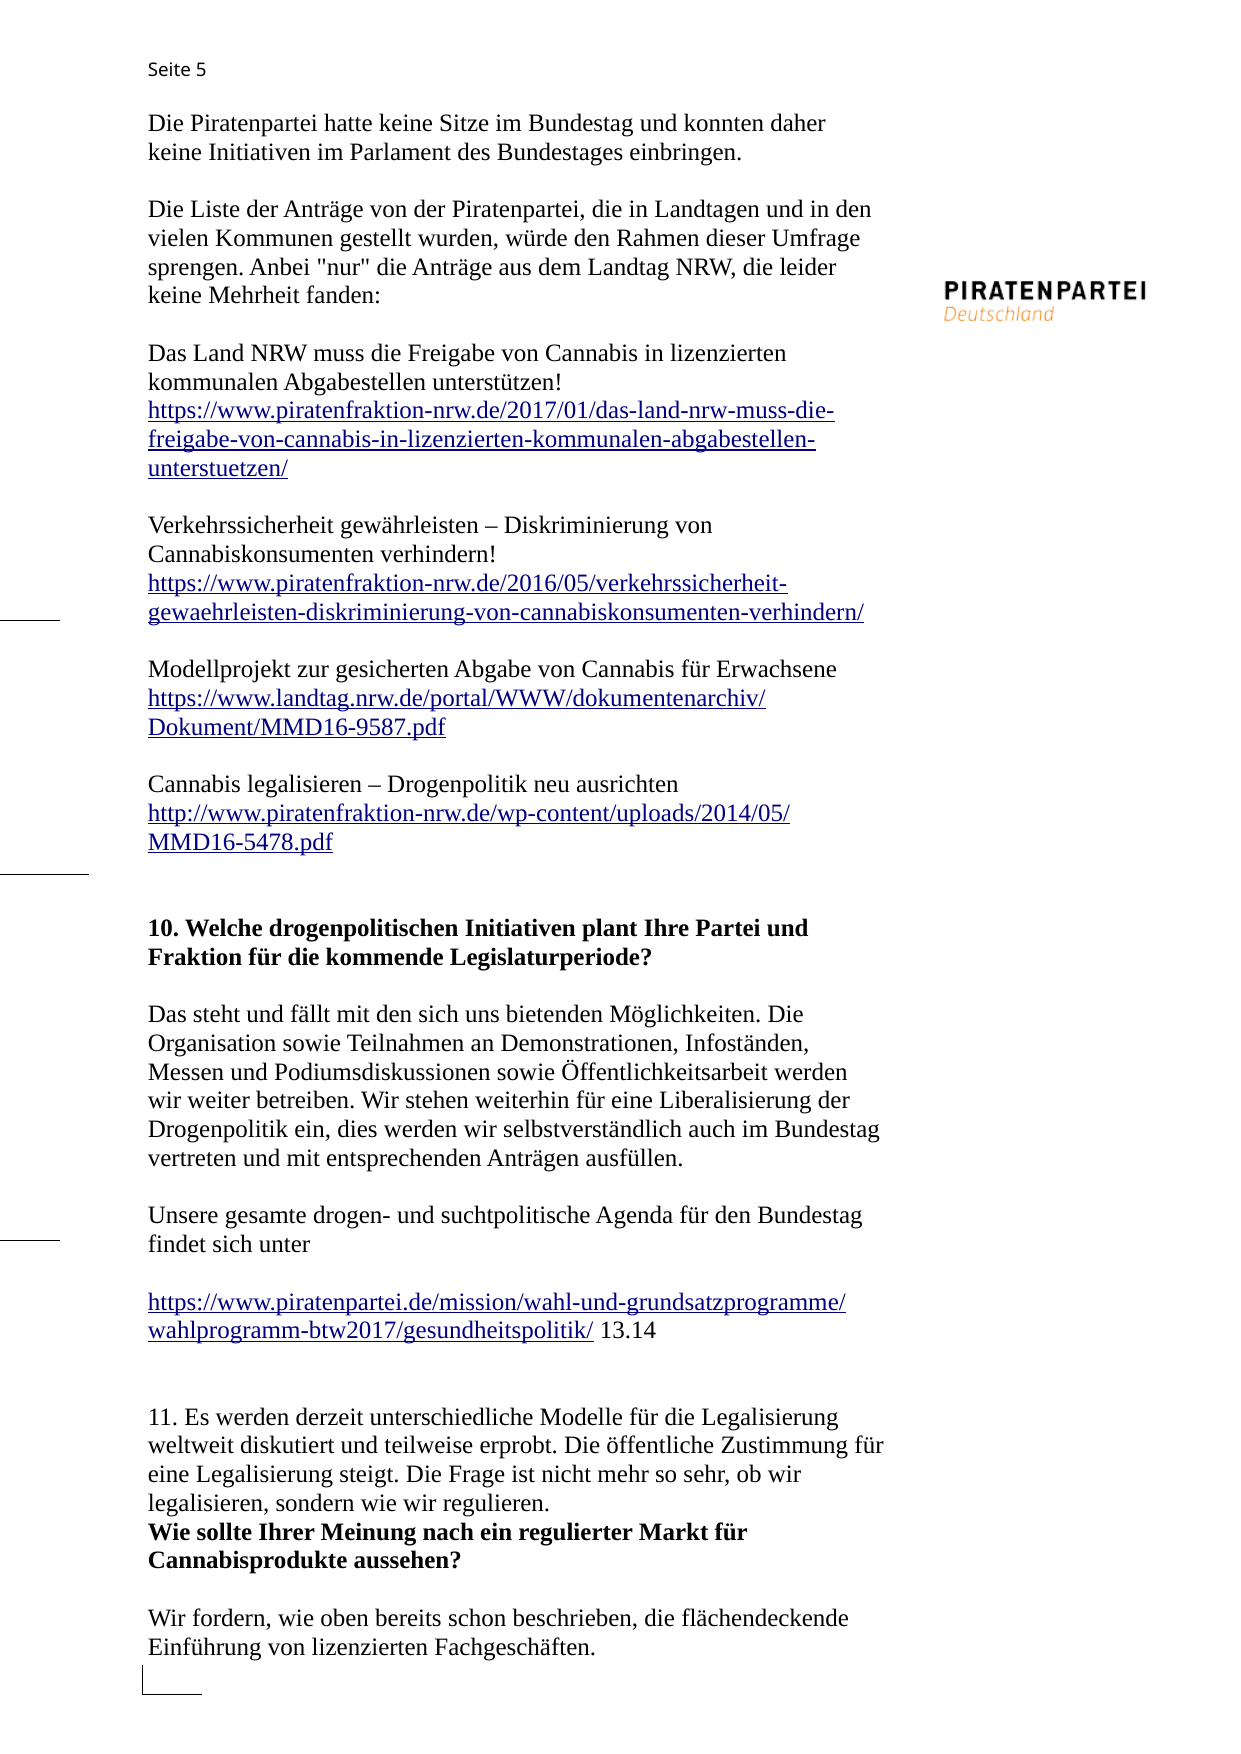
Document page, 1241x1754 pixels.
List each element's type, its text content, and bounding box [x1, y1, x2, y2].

text https://www.piratenpartei.de/mission/wahl-und-grundsatzprogramme/wahlprogramm-btw2017/gesundheitspolitik/ 13.14 [148, 1287, 886, 1344]
text https://www.piratenfraktion-nrw.de/2016/05/verkehrssicherheit-gewaehrleisten-diskriminierung-von-cannabiskonsumenten-verhindern/ [148, 568, 886, 626]
text Unsere gesamte drogen- und suchtpolitische Agenda für den Bundestag findet sich unter [148, 1201, 886, 1258]
text Das steht und fällt mit den sich uns bietenden Möglichkeiten. Die Organisation sowie Teilnahmen an Demonstrationen, Infoständen, Messen und Podiumsdiskussionen sowie Öffentlichkeitsarbeit werden wir weiter betreiben. Wir stehen weiterhin für eine Liberalisierung der Drogenpolitik ein, dies werden wir selbstverständlich auch im Bundestag vertreten und mit entsprechenden Anträgen ausfüllen. [148, 999, 886, 1172]
picture [821, 240, 1241, 361]
text 10. Welche drogenpolitischen Initiativen plant Ihre Partei und Fraktion für die kommende Legislaturperiode? [148, 913, 886, 971]
text Die Liste der Anträge von der Piratenpartei, die in Landtagen und in den vielen Kommunen gestellt wurden, würde den Rahmen dieser Umfrage sprengen. Anbei "nur" die Anträge aus dem Landtag NRW, die leider keine Mehrheit fanden: [148, 194, 886, 309]
text http://www.piratenfraktion-nrw.de/wp-content/uploads/2014/05/MMD16-5478.pdf [148, 798, 886, 856]
text Wie sollte Ihrer Meinung nach ein regulierter Markt für Cannabisprodukte aussehen? [148, 1517, 886, 1574]
text 11. Es werden derzeit unterschiedliche Modelle für die Legalisierung weltweit diskutiert und teilweise erprobt. Die öffentliche Zustimmung für eine Legalisierung steigt. Die Frage ist nicht mehr so sehr, ob wir legalisieren, sondern wie wir regulieren. [148, 1402, 886, 1517]
text https://www.piratenfraktion-nrw.de/2017/01/das-land-nrw-muss-die-freigabe-von-cannabis-in-lizenzierten-kommunalen-abgabestellen-unterstuetzen/ [148, 396, 886, 482]
text Das Land NRW muss die Freigabe von Cannabis in lizenzierten kommunalen Abgabestellen unterstützen! [148, 338, 886, 396]
text Verkehrssicherheit gewährleisten – Diskriminierung von Cannabiskonsumenten verhindern! [148, 511, 886, 568]
text Die Piratenpartei hatte keine Sitze im Bundestag und konnten daher keine Initiativen im Parlament des Bundestages einbringen. [148, 108, 886, 166]
text https://www.landtag.nrw.de/portal/WWW/dokumentenarchiv/Dokument/MMD16-9587.pdf [148, 683, 886, 741]
text Cannabis legalisieren – Drogenpolitik neu ausrichten [148, 769, 886, 798]
text Wir fordern, wie oben bereits schon beschrieben, die flächendeckende Einführung von lizenzierten Fachgeschäften. [148, 1603, 886, 1661]
text Modellprojekt zur gesicherten Abgabe von Cannabis für Erwachsene [148, 654, 886, 683]
